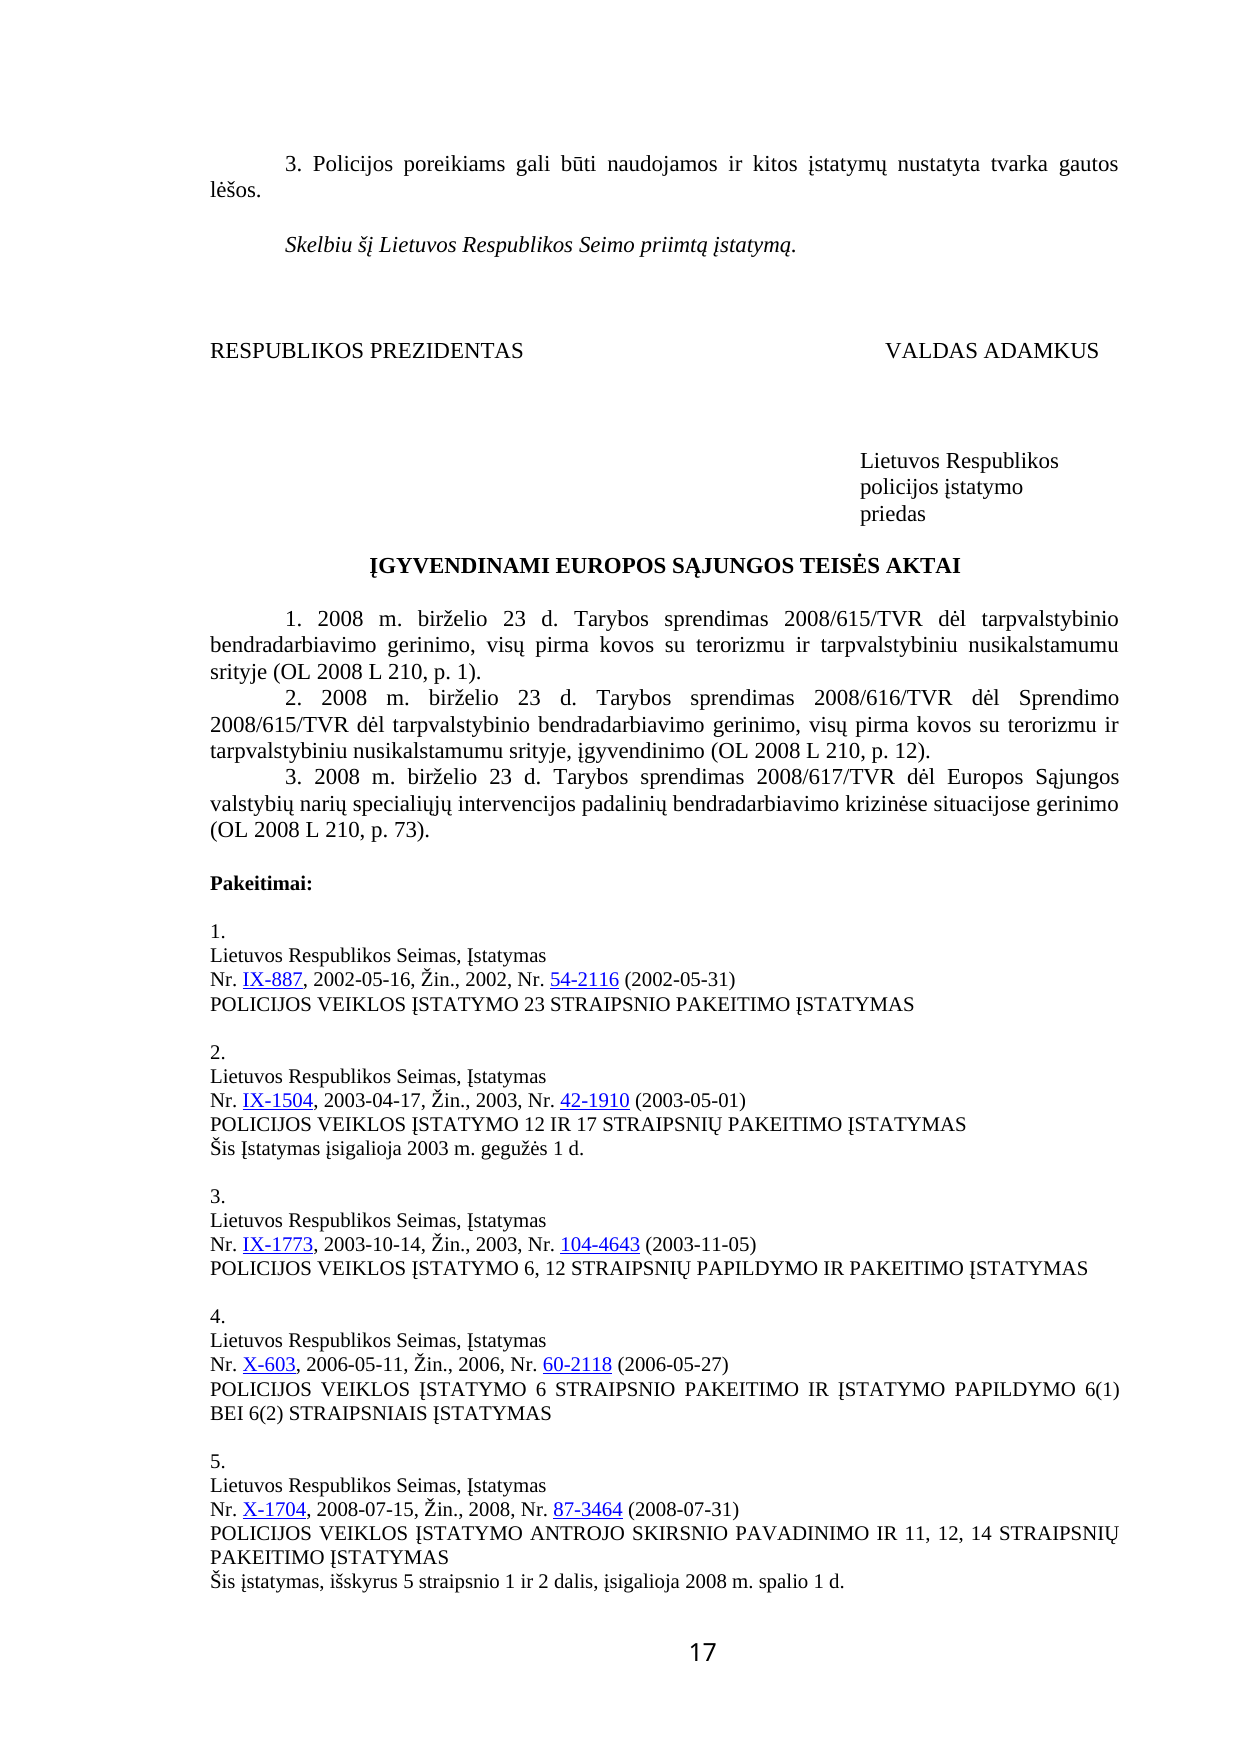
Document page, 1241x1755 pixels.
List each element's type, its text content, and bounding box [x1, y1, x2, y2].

text Nr. X-1704, 2008-07-15, Žin., 2008, Nr. 87-3464 (2008-07-31) [210, 1497, 1120, 1521]
text policijos įstatymo [860, 473, 1120, 500]
text Skelbiu šį Lietuvos Respublikos Seimo priimtą įstatymą. [210, 231, 1120, 258]
text 4. [210, 1304, 1120, 1328]
text Lietuvos Respublikos [860, 447, 1120, 473]
text Lietuvos Respublikos Seimas, Įstatymas [210, 1064, 1120, 1088]
text 3. Policijos poreikiams gali būti naudojamos ir kitos įstatymų nustatyta tvarka gautos lėšos. [210, 150, 1120, 203]
text Nr. IX-1504, 2003-04-17, Žin., 2003, Nr. 42-1910 (2003-05-01) [210, 1088, 1120, 1112]
text Lietuvos Respublikos Seimas, Įstatymas [210, 1328, 1120, 1352]
text POLICIJOS VEIKLOS ĮSTATYMO ANTROJO SKIRSNIO PAVADINIMO IR 11, 12, 14 STRAIPSNIŲ PAKEITIMO ĮSTATYMAS [210, 1521, 1120, 1569]
text RESPUBLIKOS PREZIDENTAS VALDAS ADAMKUS [210, 337, 1120, 363]
text 1. [210, 919, 1120, 943]
text 2. 2008 m. birželio 23 d. Tarybos sprendimas 2008/616/TVR dėl Sprendimo 2008/615/TVR dėl tarpvalstybinio bendradarbiavimo gerinimo, visų pirma kovos su terorizmu ir tarpvalstybiniu nusikalstamumu srityje, įgyvendinimo (OL 2008 L 210, p. 12). [210, 684, 1120, 763]
text Lietuvos Respublikos Seimas, Įstatymas [210, 1473, 1120, 1497]
text Nr. X-603, 2006-05-11, Žin., 2006, Nr. 60-2118 (2006-05-27) [210, 1352, 1120, 1376]
text 2. [210, 1039, 1120, 1064]
text 3. 2008 m. birželio 23 d. Tarybos sprendimas 2008/617/TVR dėl Europos Sąjungos valstybių narių specialiųjų intervencijos padalinių bendradarbiavimo krizinėse situacijose gerinimo (OL 2008 L 210, p. 73). [210, 763, 1120, 842]
text 3. [210, 1184, 1120, 1208]
text priedas [860, 500, 1120, 526]
text Šis įstatymas, išskyrus 5 straipsnio 1 ir 2 dalis, įsigalioja 2008 m. spalio 1 d. [210, 1569, 1120, 1593]
text POLICIJOS VEIKLOS ĮSTATYMO 6 STRAIPSNIO PAKEITIMO IR ĮSTATYMO PAPILDYMO 6(1) BEI 6(2) STRAIPSNIAIS ĮSTATYMAS [210, 1376, 1120, 1424]
text POLICIJOS VEIKLOS ĮSTATYMO 23 STRAIPSNIO PAKEITIMO ĮSTATYMAS [210, 991, 1120, 1016]
text 1. 2008 m. birželio 23 d. Tarybos sprendimas 2008/615/TVR dėl tarpvalstybinio bendradarbiavimo gerinimo, visų pirma kovos su terorizmu ir tarpvalstybiniu nusikalstamumu srityje (OL 2008 L 210, p. 1). [210, 605, 1120, 684]
text Lietuvos Respublikos Seimas, Įstatymas [210, 1208, 1120, 1232]
text Pakeitimai: [210, 871, 1120, 895]
text Lietuvos Respublikos Seimas, Įstatymas [210, 943, 1120, 967]
text POLICIJOS VEIKLOS ĮSTATYMO 12 IR 17 STRAIPSNIŲ PAKEITIMO ĮSTATYMAS [210, 1112, 1120, 1136]
text Šis Įstatymas įsigalioja 2003 m. gegužės 1 d. [210, 1136, 1120, 1160]
text 5. [210, 1449, 1120, 1473]
text POLICIJOS VEIKLOS ĮSTATYMO 6, 12 STRAIPSNIŲ PAPILDYMO IR PAKEITIMO ĮSTATYMAS [210, 1256, 1120, 1280]
text Nr. IX-1773, 2003-10-14, Žin., 2003, Nr. 104-4643 (2003-11-05) [210, 1232, 1120, 1256]
text Nr. IX-887, 2002-05-16, Žin., 2002, Nr. 54-2116 (2002-05-31) [210, 967, 1120, 991]
text ĮGYVENDINAMI EUROPOS SĄJUNGOS TEISĖS AKTAI [210, 552, 1120, 579]
